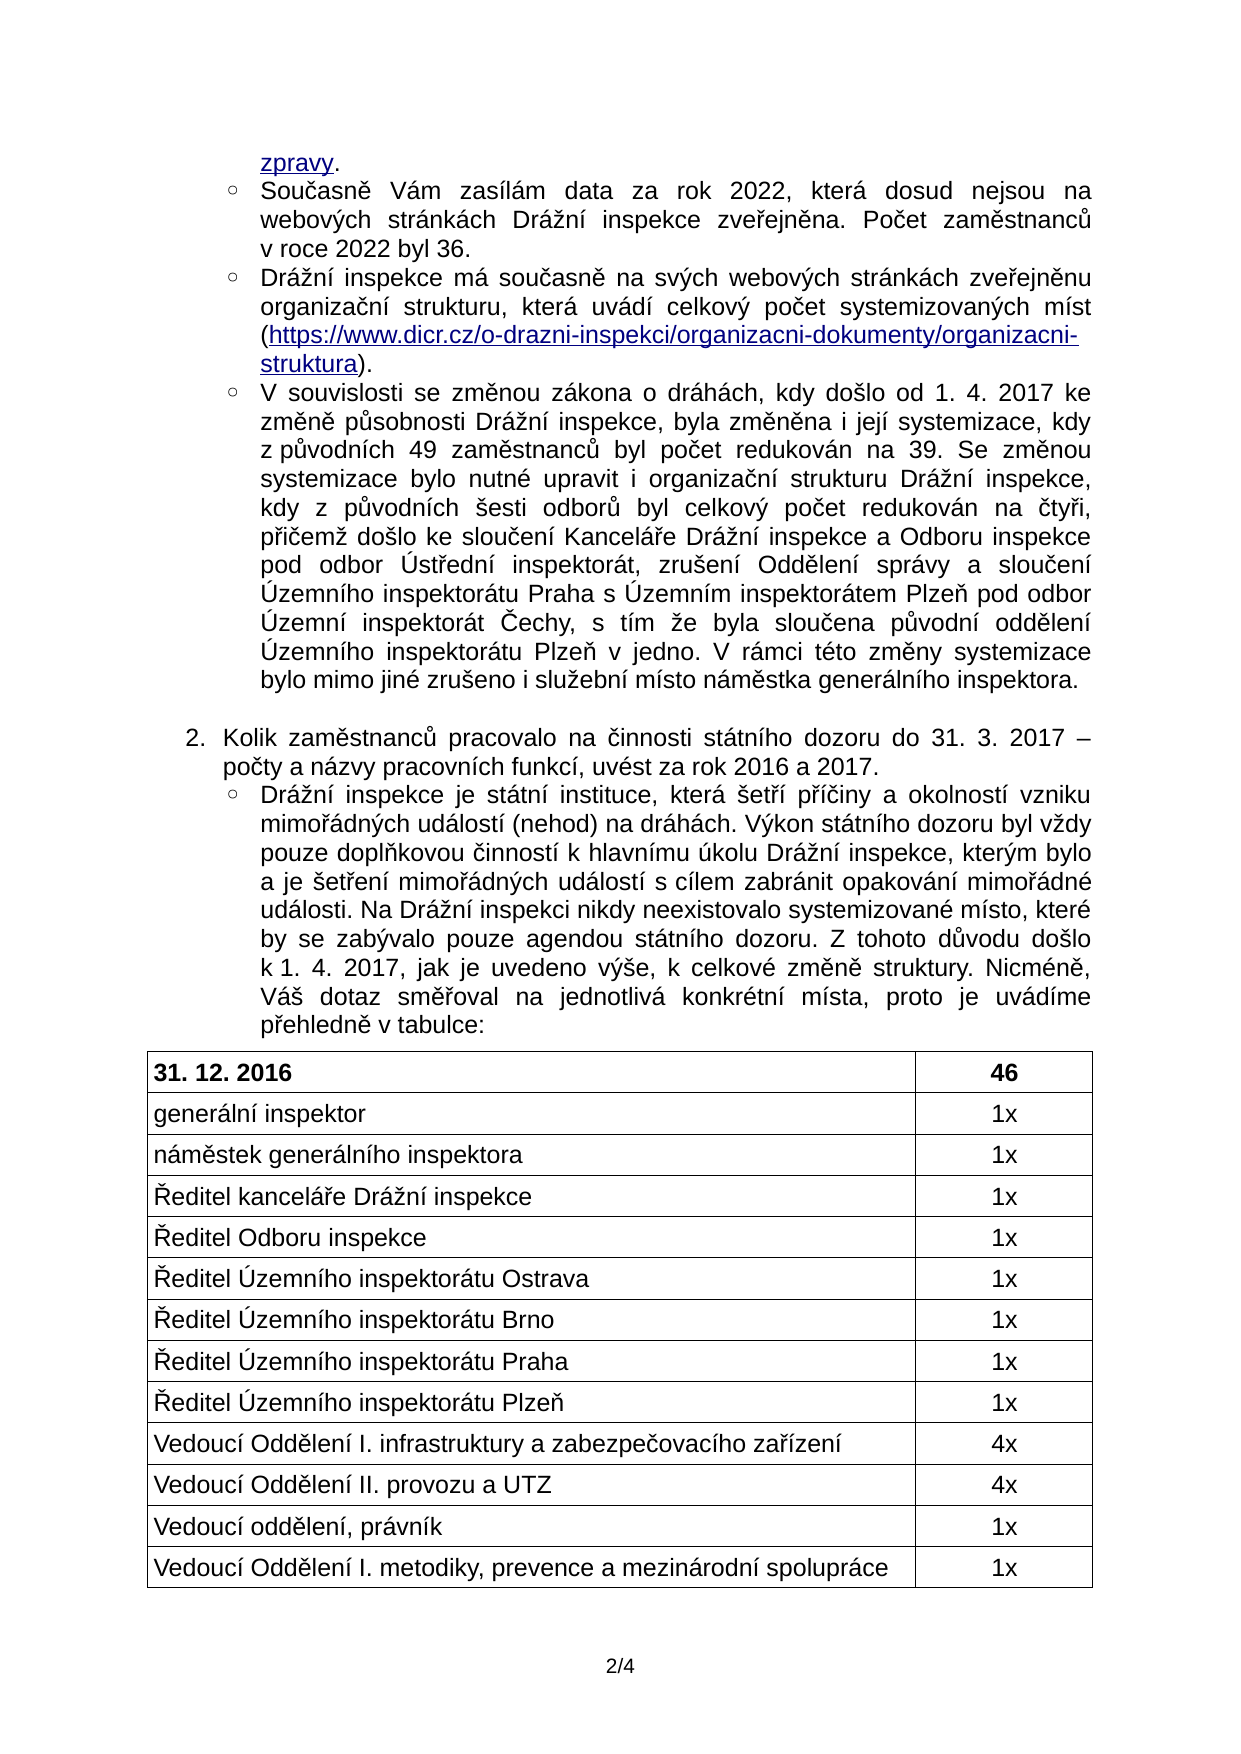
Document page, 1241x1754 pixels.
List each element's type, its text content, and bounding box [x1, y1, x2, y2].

table_cell Vedoucí Oddělení II. provozu a UTZ [148, 1465, 915, 1505]
table_header 31. 12. 2016 [148, 1052, 915, 1092]
table_cell 1x [916, 1300, 1092, 1340]
table_cell Ředitel Územního inspektorátu Ostrava [148, 1258, 915, 1298]
table_cell Ředitel Územního inspektorátu Praha [148, 1341, 915, 1381]
table_cell Ředitel Územního inspektorátu Brno [148, 1300, 915, 1340]
table_cell 1x [916, 1506, 1092, 1546]
table_cell 1x [916, 1341, 1092, 1381]
table_cell 1x [916, 1258, 1092, 1298]
table_cell Ředitel Odboru inspekce [148, 1217, 915, 1257]
table_cell generální inspektor [148, 1093, 915, 1133]
list Drážní inspekce má současně na svých webových stránkách zveřejněnu organizační strukturu, která uvádí celkový počet systemizovaných míst (https://www.dicr.cz/o-drazni-inspekci/organizacni-dokumenty/organizacni-struktura). [223, 263, 1093, 378]
table_cell 1x [916, 1135, 1092, 1175]
table_cell 1x [916, 1217, 1092, 1257]
table_cell 1x [916, 1093, 1092, 1133]
table_cell Vedoucí Oddělení I. metodiky, prevence a mezinárodní spolupráce [148, 1547, 915, 1587]
table_cell Ředitel Územního inspektorátu Plzeň [148, 1382, 915, 1422]
table_cell 4x [916, 1465, 1092, 1505]
table_cell Vedoucí Oddělení I. infrastruktury a zabezpečovacího zařízení [148, 1423, 915, 1463]
list V souvislosti se změnou zákona o dráhách, kdy došlo od 1. 4. 2017 ke změně působnosti Drážní inspekce, byla změněna i její systemizace, kdy z původních 49 zaměstnanců byl počet redukován na 39. Se změnou systemizace bylo nutné upravit i organizační strukturu Drážní inspekce, kdy z původních šesti odborů byl celkový počet redukován na čtyři, přičemž došlo ke sloučení Kanceláře Drážní inspekce a Odboru inspekce pod odbor Ústřední inspektorát, zrušení Oddělení správy a sloučení Územního inspektorátu Praha s Územním inspektorátem Plzeň pod odbor Územní inspektorát Čechy, s tím že byla sloučena původní oddělení Územního inspektorátu Plzeň v jedno. V rámci této změny systemizace bylo mimo jiné zrušeno i služební místo náměstka generálního inspektora. [223, 378, 1093, 694]
table_cell náměstek generálního inspektora [148, 1135, 915, 1175]
table_cell Ředitel kanceláře Drážní inspekce [148, 1176, 915, 1216]
table_cell 1x [916, 1176, 1092, 1216]
list Současně Vám zasílám data za rok 2022, která dosud nejsou na webových stránkách Drážní inspekce zveřejněna. Počet zaměstnanců v roce 2022 byl 36. [223, 176, 1093, 263]
list Kolik zaměstnanců pracovalo na činnosti státního dozoru do 31. 3. 2017 – počty a názvy pracovních funkcí, uvést za rok 2016 a 2017. [185, 723, 1093, 780]
table_cell Vedoucí oddělení, právník [148, 1506, 915, 1546]
table_header 46 [916, 1052, 1092, 1092]
table_cell 1x [916, 1547, 1092, 1587]
list zpravy. [223, 148, 1093, 176]
table_cell 4x [916, 1423, 1092, 1463]
list Drážní inspekce je státní instituce, která šetří příčiny a okolností vzniku mimořádných událostí (nehod) na dráhách. Výkon státního dozoru byl vždy pouze doplňkovou činností k hlavnímu úkolu Drážní inspekce, kterým bylo a je šetření mimořádných událostí s cílem zabránit opakování mimořádné události. Na Drážní inspekci nikdy neexistovalo systemizované místo, které by se zabývalo pouze agendou státního dozoru. Z tohoto důvodu došlo k 1. 4. 2017, jak je uvedeno výše, k celkové změně struktury. Nicméně, Váš dotaz směřoval na jednotlivá konkrétní místa, proto je uvádíme přehledně v tabulce: [223, 780, 1093, 1039]
table_cell 1x [916, 1382, 1092, 1422]
